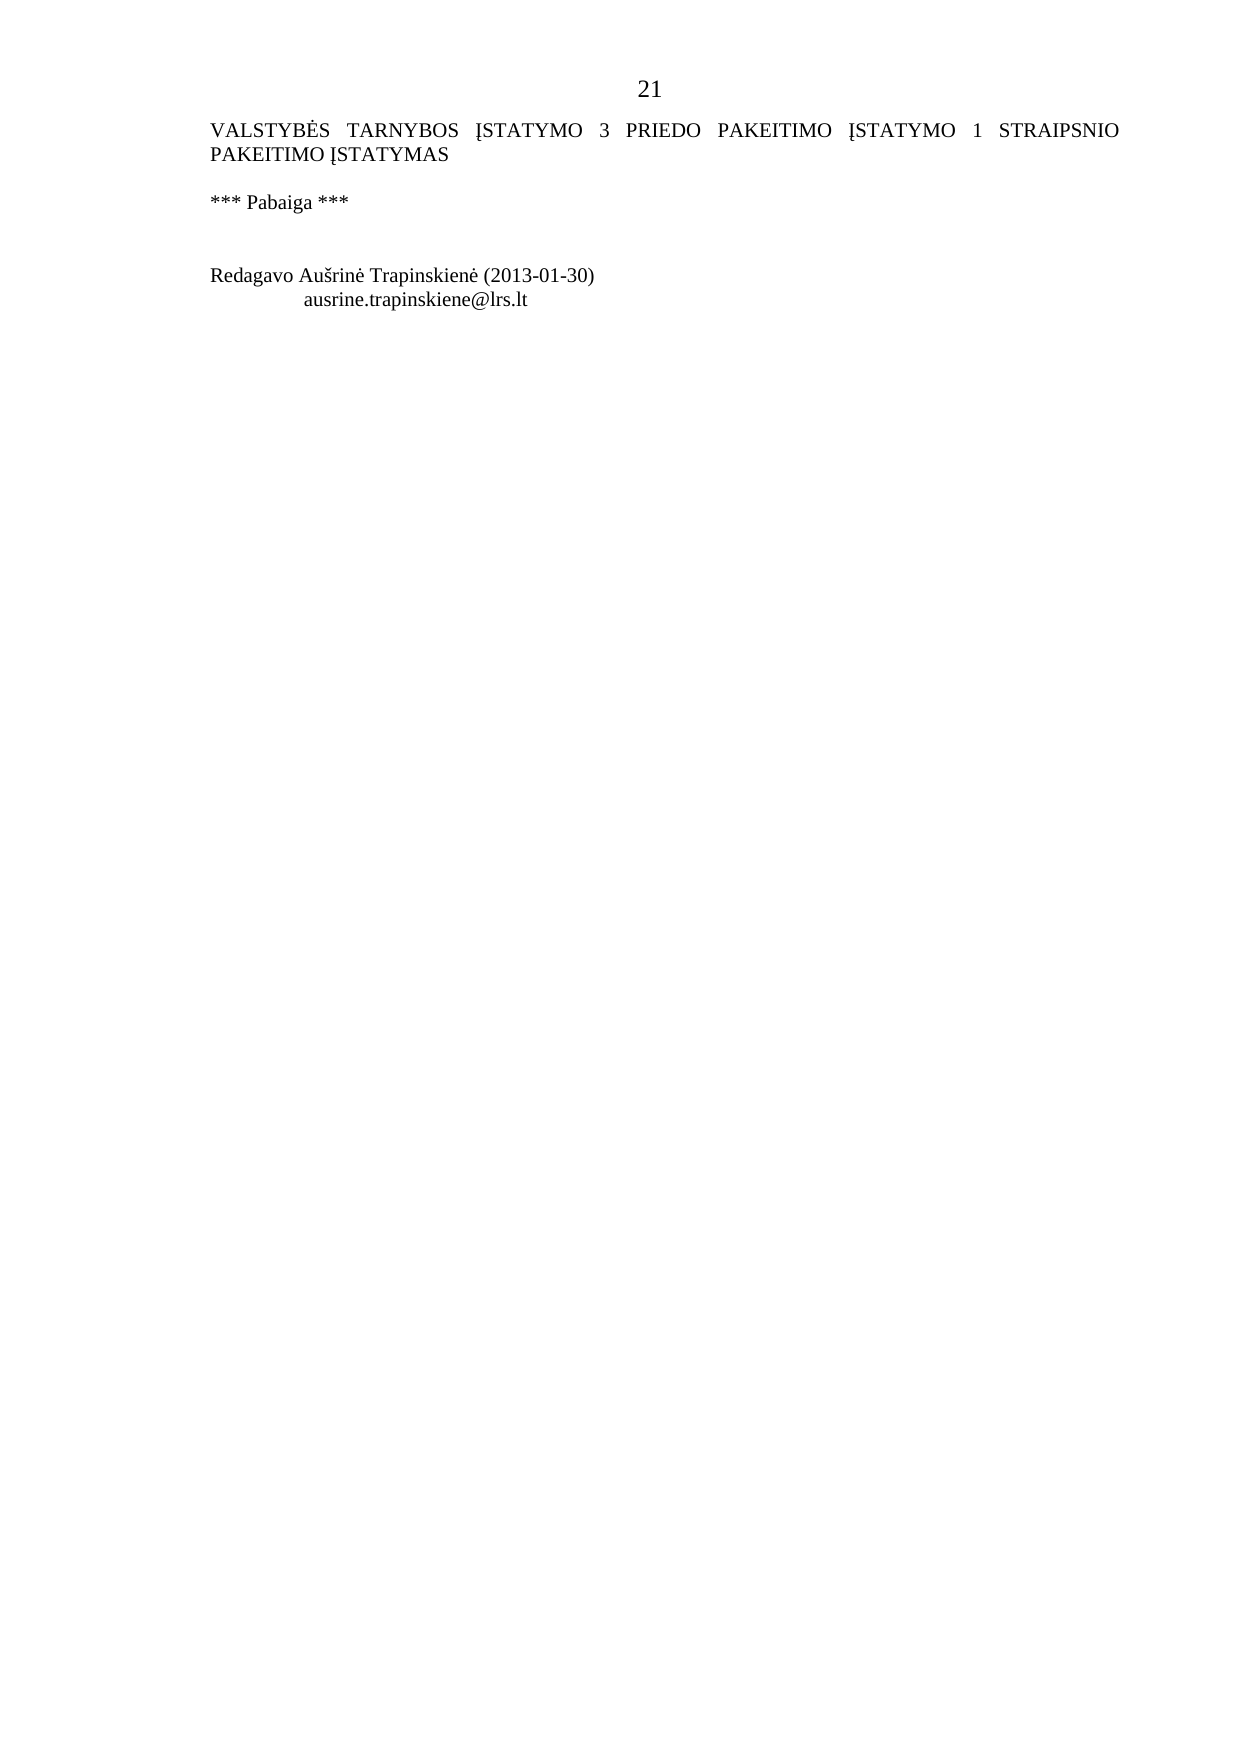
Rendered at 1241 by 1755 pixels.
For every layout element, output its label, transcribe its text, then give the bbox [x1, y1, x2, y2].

text ausrine.trapinskiene@lrs.lt [210, 287, 1120, 311]
text Redagavo Aušrinė Trapinskienė (2013-01-30) [210, 262, 1120, 287]
text VALSTYBĖS TARNYBOS ĮSTATYMO 3 PRIEDO PAKEITIMO ĮSTATYMO 1 STRAIPSNIO PAKEITIMO ĮSTATYMAS [210, 118, 1120, 166]
text *** Pabaiga *** [210, 190, 1120, 214]
